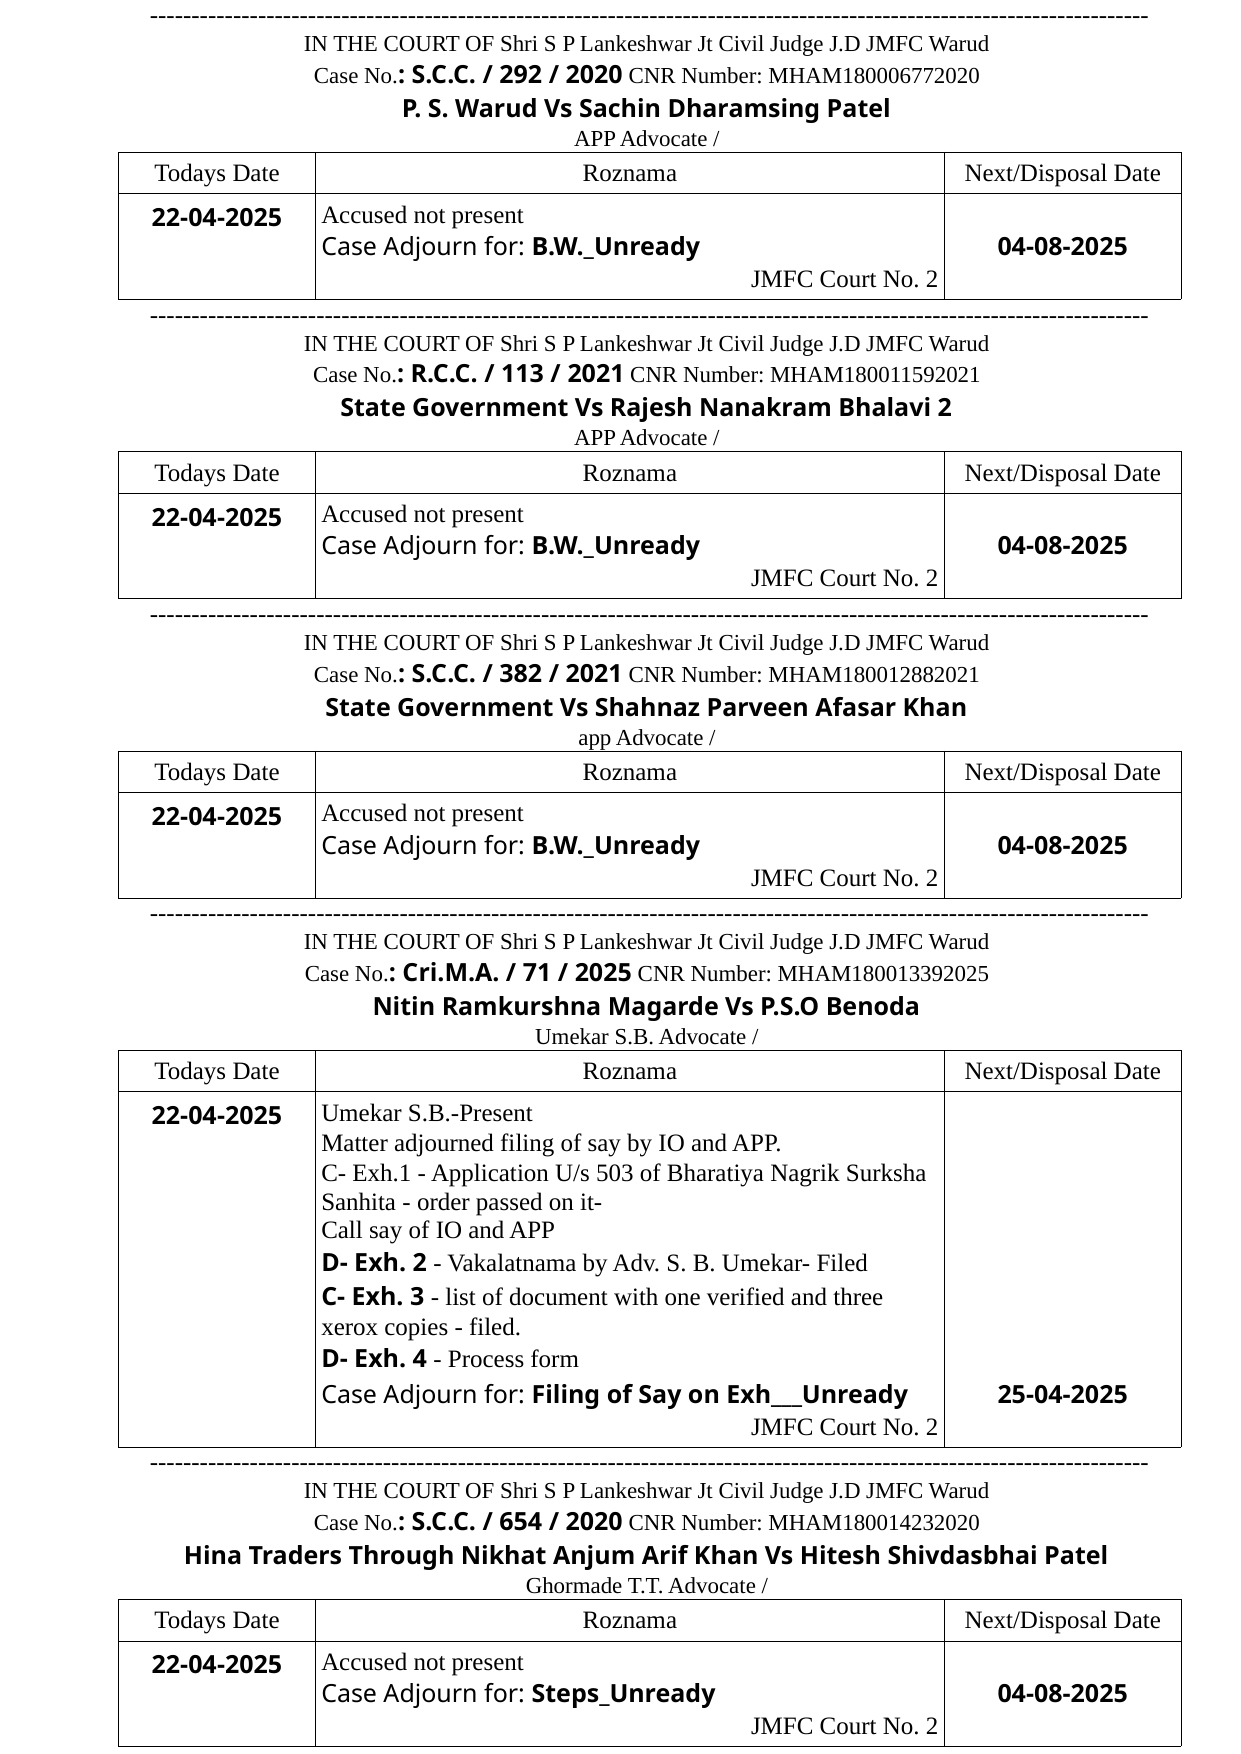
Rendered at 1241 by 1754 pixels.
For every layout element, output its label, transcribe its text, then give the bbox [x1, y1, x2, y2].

table_header Roznama [316, 452, 944, 493]
table_header Roznama [316, 752, 944, 792]
table_header Todays Date [119, 752, 315, 792]
table_header Roznama [316, 153, 944, 193]
text ------------------------------------------------------------------------------------------------------------------------ [118, 599, 1181, 628]
table_cell 04-08-2025 [945, 494, 1181, 598]
table_cell 22-04-2025 [119, 494, 315, 598]
table_cell 25-04-2025 [945, 1092, 1181, 1447]
table_header Todays Date [119, 1600, 315, 1641]
text IN THE COURT OF Shri S P Lankeshwar Jt Civil Judge J.D JMFC Warud Case No.: Cri.M.A. / 71 / 2025 CNR Number: MHAM180013392025 Nitin Ramkurshna Magarde Vs P.S.O Benoda Umekar S.B. Advocate / [118, 928, 1181, 1049]
table_header Next/Disposal Date [945, 1600, 1181, 1641]
table_header Todays Date [119, 153, 315, 193]
table_cell 22-04-2025 [119, 793, 315, 898]
table_cell Accused not present Case Adjourn for: Steps_Unready JMFC Court No. 2 [316, 1642, 944, 1746]
table_cell 22-04-2025 [119, 194, 315, 299]
table_cell Accused not present Case Adjourn for: B.W._Unready JMFC Court No. 2 [316, 793, 944, 898]
table_header Next/Disposal Date [945, 1051, 1181, 1091]
table_header Next/Disposal Date [945, 153, 1181, 193]
table_cell 04-08-2025 [945, 194, 1181, 299]
text IN THE COURT OF Shri S P Lankeshwar Jt Civil Judge J.D JMFC Warud Case No.: S.C.C. / 292 / 2020 CNR Number: MHAM180006772020 P. S. Warud Vs Sachin Dharamsing Patel APP Advocate / [118, 30, 1181, 151]
table_cell 04-08-2025 [945, 1642, 1181, 1746]
text ------------------------------------------------------------------------------------------------------------------------ [118, 300, 1181, 328]
text IN THE COURT OF Shri S P Lankeshwar Jt Civil Judge J.D JMFC Warud Case No.: S.C.C. / 654 / 2020 CNR Number: MHAM180014232020 Hina Traders Through Nikhat Anjum Arif Khan Vs Hitesh Shivdasbhai Patel Ghormade T.T. Advocate / [118, 1477, 1181, 1598]
text IN THE COURT OF Shri S P Lankeshwar Jt Civil Judge J.D JMFC Warud Case No.: S.C.C. / 382 / 2021 CNR Number: MHAM180012882021 State Government Vs Shahnaz Parveen Afasar Khan app Advocate / [118, 629, 1181, 750]
table_header Next/Disposal Date [945, 452, 1181, 493]
text ------------------------------------------------------------------------------------------------------------------------ [118, 0, 1181, 29]
text ------------------------------------------------------------------------------------------------------------------------ [118, 1448, 1181, 1476]
table_cell 22-04-2025 [119, 1092, 315, 1447]
table_header Todays Date [119, 1051, 315, 1091]
table_header Roznama [316, 1051, 944, 1091]
table_cell Accused not present Case Adjourn for: B.W._Unready JMFC Court No. 2 [316, 494, 944, 598]
table_header Roznama [316, 1600, 944, 1641]
table_header Todays Date [119, 452, 315, 493]
table_header Next/Disposal Date [945, 752, 1181, 792]
table_cell 22-04-2025 [119, 1642, 315, 1746]
table_cell Accused not present Case Adjourn for: B.W._Unready JMFC Court No. 2 [316, 194, 944, 299]
table_cell 04-08-2025 [945, 793, 1181, 898]
text ------------------------------------------------------------------------------------------------------------------------ [118, 899, 1181, 927]
text IN THE COURT OF Shri S P Lankeshwar Jt Civil Judge J.D JMFC Warud Case No.: R.C.C. / 113 / 2021 CNR Number: MHAM180011592021 State Government Vs Rajesh Nanakram Bhalavi 2 APP Advocate / [118, 330, 1181, 451]
table_cell Umekar S.B.-Present Matter adjourned filing of say by IO and APP. C- Exh.1 - Application U/s 503 of Bharatiya Nagrik Surksha Sanhita - order passed on it- Call say of IO and APP D- Exh. 2 - Vakalatnama by Adv. S. B. Umekar- Filed C- Exh. 3 - list of document with one verified and three xerox copies - filed. D- Exh. 4 - Process form Case Adjourn for: Filing of Say on Exh___Unready JMFC Court No. 2 [316, 1092, 944, 1447]
